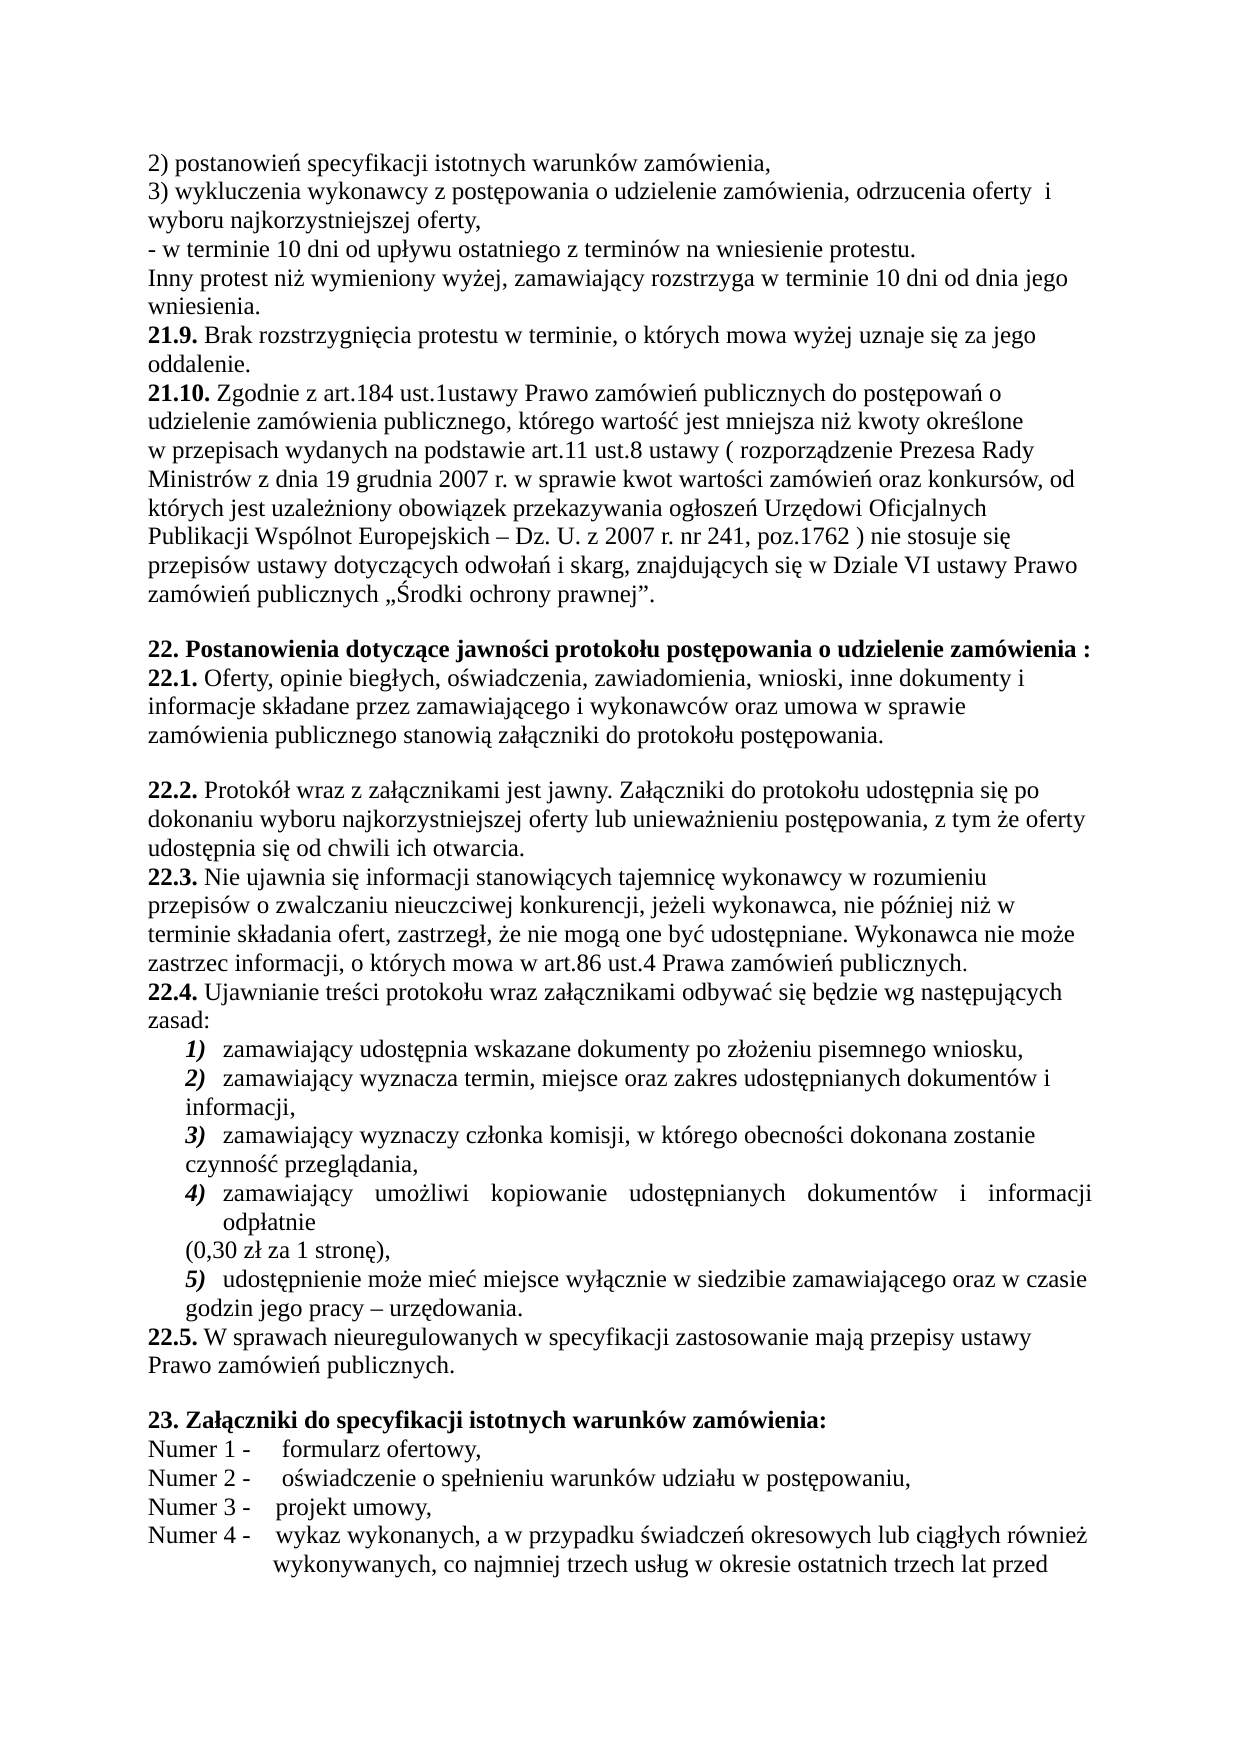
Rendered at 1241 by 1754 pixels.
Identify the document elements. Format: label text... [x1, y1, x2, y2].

text 21.10. Zgodnie z art.184 ust.1ustawy Prawo zamówień publicznych do postępowań o udzielenie zamówienia publicznego, którego wartość jest mniejsza niż kwoty określone [148, 378, 1093, 435]
text 22.3. Nie ujawnia się informacji stanowiących tajemnicę wykonawcy w rozumieniu przepisów o zwalczaniu nieuczciwej konkurencji, jeżeli wykonawca, nie później niż w terminie składania ofert, zastrzegł, że nie mogą one być udostępniane. Wykonawca nie może zastrzec informacji, o których mowa w art.86 ust.4 Prawa zamówień publicznych. [148, 862, 1093, 977]
text 3) wykluczenia wykonawcy z postępowania o udzielenie zamówienia, odrzucenia oferty i wyboru najkorzystniejszej oferty, [148, 176, 1093, 234]
text 22. Postanowienia dotyczące jawności protokołu postępowania o udzielenie zamówienia : [148, 634, 1093, 663]
text w przepisach wydanych na podstawie art.11 ust.8 ustawy ( rozporządzenie Prezesa Rady Ministrów z dnia 19 grudnia 2007 r. w sprawie kwot wartości zamówień oraz konkursów, od których jest uzależniony obowiązek przekazywania ogłoszeń Urzędowi Oficjalnych Publikacji Wspólnot Europejskich – Dz. U. z 2007 r. nr 241, poz.1762 ) nie stosuje się przepisów ustawy dotyczących odwołań i skarg, znajdujących się w Dziale VI ustawy Prawo zamówień publicznych „Środki ochrony prawnej”. [148, 435, 1093, 608]
text Numer 4 - wykaz wykonanych, a w przypadku świadczeń okresowych lub ciągłych również [148, 1520, 1093, 1549]
text 21.9. Brak rozstrzygnięcia protestu w terminie, o których mowa wyżej uznaje się za jego oddalenie. [148, 320, 1093, 378]
text wykonywanych, co najmniej trzech usług w okresie ostatnich trzech lat przed [148, 1549, 1093, 1578]
text 2) postanowień specyfikacji istotnych warunków zamówienia, [148, 148, 1093, 176]
text informacji, [148, 1092, 1093, 1120]
text czynność przeglądania, [148, 1149, 1093, 1178]
text 22.1. Oferty, opinie biegłych, oświadczenia, zawiadomienia, wnioski, inne dokumenty i informacje składane przez zamawiającego i wykonawców oraz umowa w sprawie zamówienia publicznego stanowią załączniki do protokołu postępowania. [148, 663, 1093, 749]
text Numer 2 - oświadczenie o spełnieniu warunków udziału w postępowaniu, [148, 1463, 1093, 1492]
text - w terminie 10 dni od upływu ostatniego z terminów na wniesienie protestu. [148, 234, 1093, 263]
list zamawiający udostępnia wskazane dokumenty po złożeniu pisemnego wniosku, [185, 1034, 1093, 1063]
text Numer 1 - formularz ofertowy, [148, 1434, 1093, 1463]
text 22.5. W sprawach nieuregulowanych w specyfikacji zastosowanie mają przepisy ustawy Prawo zamówień publicznych. [148, 1322, 1093, 1379]
text godzin jego pracy – urzędowania. [148, 1293, 1093, 1322]
text 22.2. Protokół wraz z załącznikami jest jawny. Załączniki do protokołu udostępnia się po dokonaniu wyboru najkorzystniejszej oferty lub unieważnieniu postępowania, z tym że oferty udostępnia się od chwili ich otwarcia. [148, 775, 1093, 862]
list udostępnienie może mieć miejsce wyłącznie w siedzibie zamawiającego oraz w czasie [185, 1264, 1093, 1293]
list zamawiający umożliwi kopiowanie udostępnianych dokumentów i informacji odpłatnie [185, 1178, 1093, 1235]
list zamawiający wyznaczy członka komisji, w którego obecności dokonana zostanie [185, 1120, 1093, 1149]
text 23. Załączniki do specyfikacji istotnych warunków zamówienia: [148, 1405, 1093, 1434]
text Numer 3 - projekt umowy, [148, 1492, 1093, 1520]
text 22.4. Ujawnianie treści protokołu wraz załącznikami odbywać się będzie wg następujących zasad: [148, 977, 1093, 1034]
text Inny protest niż wymieniony wyżej, zamawiający rozstrzyga w terminie 10 dni od dnia jego wniesienia. [148, 263, 1093, 320]
text (0,30 zł za 1 stronę), [148, 1235, 1093, 1264]
list zamawiający wyznacza termin, miejsce oraz zakres udostępnianych dokumentów i [185, 1063, 1093, 1092]
